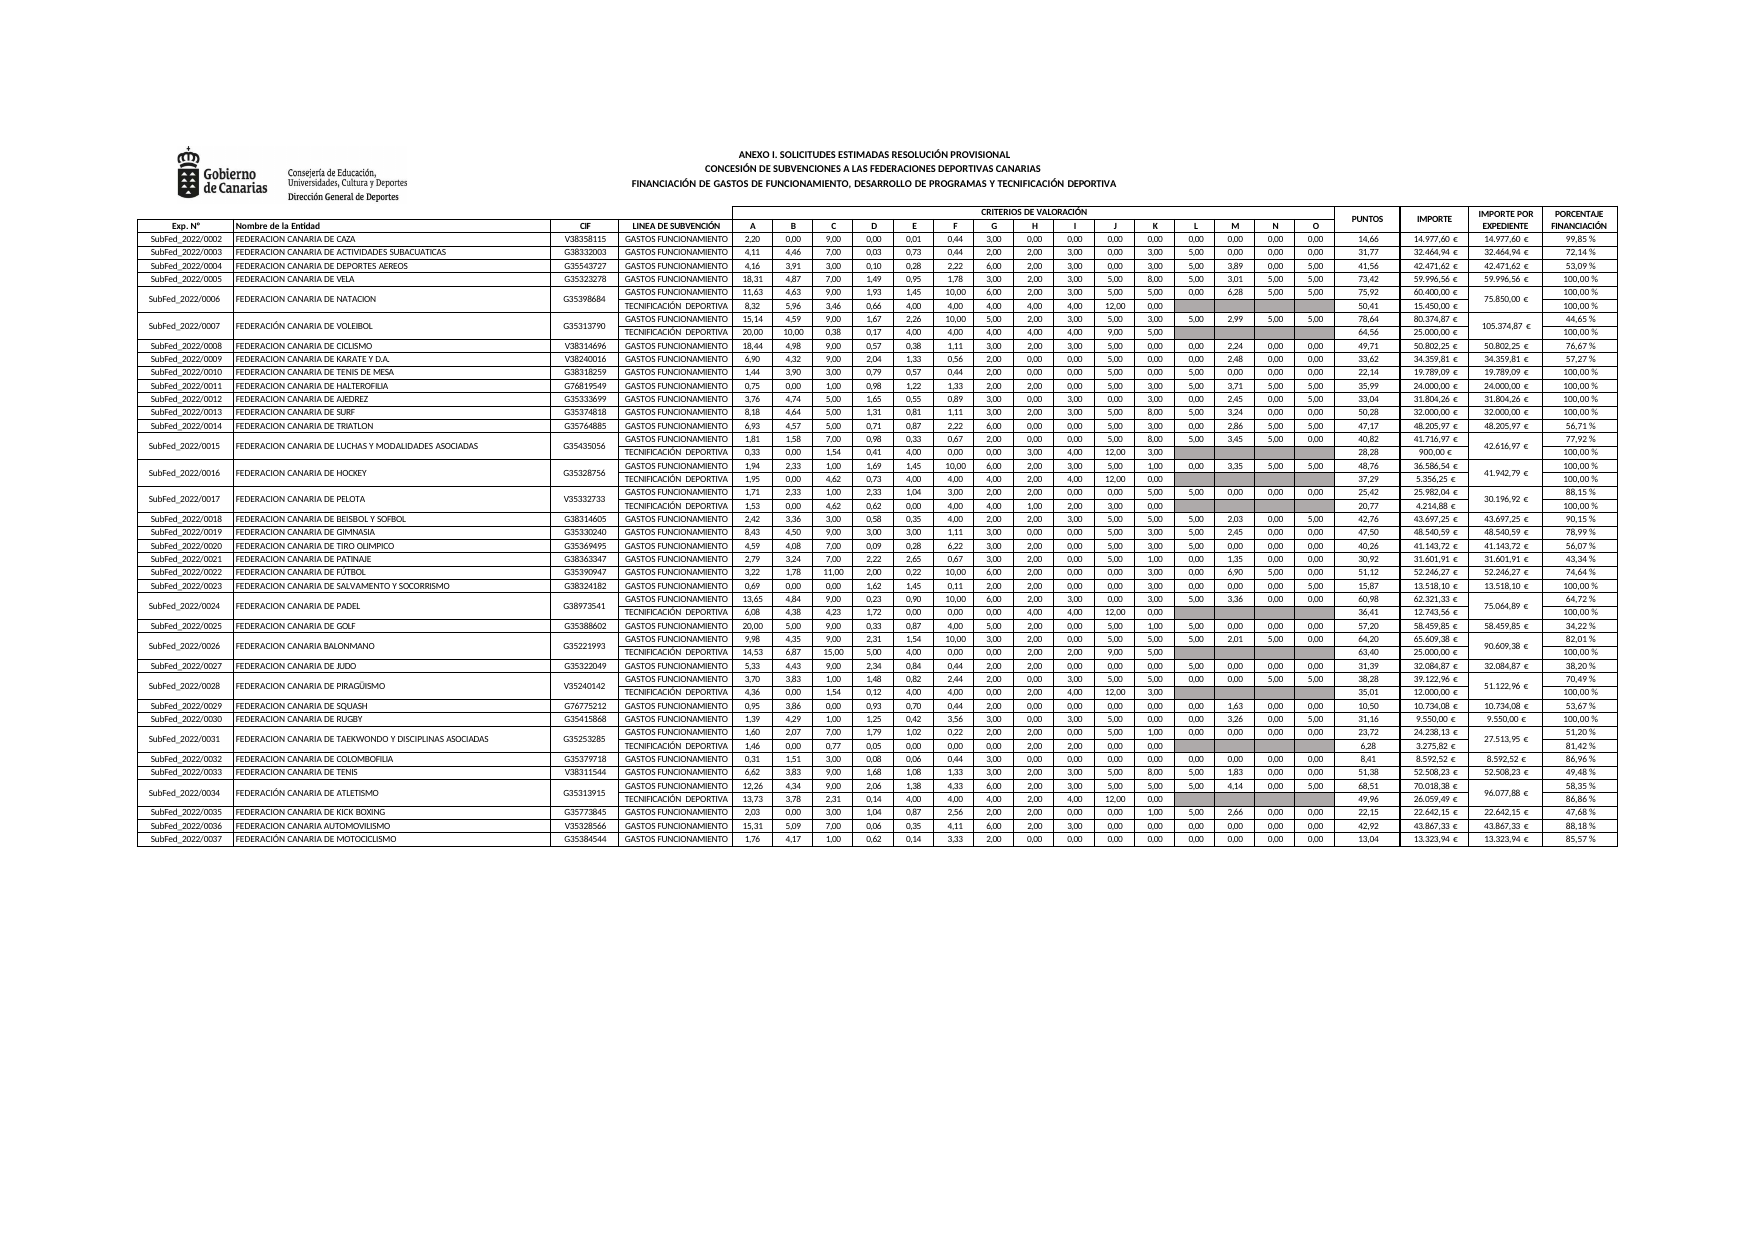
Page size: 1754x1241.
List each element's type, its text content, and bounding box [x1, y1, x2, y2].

table_cell 5,00 [813, 393, 852, 406]
table_cell 0,00 [934, 647, 973, 659]
table_cell 3,00 [1014, 447, 1053, 459]
table_cell 52.246,27 € [1469, 567, 1542, 579]
table_cell SubFed_2022/0024 [138, 593, 233, 619]
table_cell 1,25 [853, 713, 893, 726]
table_cell FEDERACION CANARIA DE RUGBY [234, 713, 550, 726]
table_cell 5,00 [1175, 527, 1214, 539]
table_cell FEDERACION CANARIA DE CICLISMO [234, 340, 550, 352]
table_cell 0,00 [1095, 393, 1134, 406]
table_cell G38363347 [551, 553, 618, 566]
table_cell L [1175, 220, 1214, 232]
table_cell 0,31 [733, 753, 772, 766]
table_cell 3,00 [1054, 713, 1094, 726]
table_cell 9,00 [813, 313, 852, 326]
table_cell 62.321,33 € [1401, 593, 1468, 606]
table_cell 25.000,00 € [1401, 327, 1468, 339]
table_cell 2,00 [1014, 593, 1053, 606]
table_cell 2,22 [853, 553, 893, 566]
table_cell 0,00 [1215, 620, 1254, 632]
table_cell 8,43 [733, 527, 772, 539]
table_cell [1175, 647, 1214, 659]
table_cell 0,28 [894, 260, 933, 272]
table_cell [1215, 687, 1254, 699]
table_cell 3,70 [733, 673, 772, 686]
table_cell 0,23 [853, 593, 893, 606]
table_cell GASTOS FUNCIONAMIENTO [619, 340, 732, 352]
table_cell 0,00 [1054, 833, 1094, 846]
table_cell N [1255, 220, 1294, 232]
table_cell 12,26 [733, 780, 772, 792]
table_cell 13.518,10 € [1401, 580, 1468, 592]
table_cell 4,43 [773, 660, 812, 672]
table_cell 2,00 [1014, 273, 1053, 286]
table_cell 20,00 [733, 620, 772, 632]
table_cell 0,00 [1014, 673, 1053, 686]
table_cell 4,57 [773, 420, 812, 432]
table_cell V38311544 [551, 767, 618, 779]
table_cell 3,00 [1054, 820, 1094, 832]
table_cell SubFed_2022/0027 [138, 660, 233, 672]
table_cell 0,00 [813, 580, 852, 592]
table_cell 0,00 [1054, 433, 1094, 446]
table_cell 0,00 [1014, 753, 1053, 766]
table_cell 0,00 [1054, 753, 1094, 766]
table_cell 3,00 [813, 753, 852, 766]
table_cell 0,95 [733, 700, 772, 712]
table_cell 5,00 [1295, 420, 1334, 432]
table_cell 0,00 [1175, 727, 1214, 739]
table_cell 0,44 [934, 233, 973, 246]
table_cell 3.275,82 € [1401, 740, 1468, 752]
table_cell SubFed_2022/0036 [138, 820, 233, 832]
table_cell 105.374,87 € [1469, 313, 1542, 339]
table_cell [1175, 607, 1214, 619]
table_cell 5,00 [1295, 260, 1334, 272]
table_cell 12.000,00 € [1401, 687, 1468, 699]
table_cell 59.996,56 € [1401, 273, 1468, 286]
table_cell 53,09 % [1543, 260, 1617, 272]
table_cell 0,00 [1215, 580, 1254, 592]
table_cell 2,06 [853, 780, 893, 792]
table_cell 42,92 [1335, 820, 1399, 832]
table_cell 1,45 [894, 287, 933, 299]
table_cell 5,00 [1255, 460, 1294, 472]
table_cell 0,00 [1054, 567, 1094, 579]
table_cell 0,00 [894, 740, 933, 752]
table_cell 5,00 [1095, 553, 1134, 566]
table_cell 2,00 [974, 487, 1013, 499]
table_cell 0,00 [1295, 367, 1334, 379]
table_cell 0,00 [853, 233, 893, 246]
table_cell 4,00 [1014, 327, 1053, 339]
table_cell 2,00 [974, 673, 1013, 686]
table_cell 25,42 [1335, 487, 1399, 499]
table_cell 3,00 [1054, 340, 1094, 352]
table_cell 57,27 % [1543, 353, 1617, 366]
table_cell 2,00 [974, 660, 1013, 672]
table_cell 0,00 [773, 447, 812, 459]
table_cell 7,00 [813, 727, 852, 739]
table_cell M [1215, 220, 1254, 232]
table_cell 31.601,91 € [1469, 553, 1542, 566]
table_cell 3,00 [1054, 673, 1094, 686]
table_cell 5,00 [1295, 460, 1334, 472]
table_cell 15,14 [733, 313, 772, 326]
table_cell 4,11 [733, 247, 772, 259]
table_cell 2,00 [1014, 247, 1053, 259]
table_cell 4,00 [1014, 300, 1053, 312]
table_cell 19.789,09 € [1401, 367, 1468, 379]
table_cell 1,11 [934, 527, 973, 539]
table_cell 3,00 [1135, 313, 1174, 326]
table_cell 0,00 [1175, 567, 1214, 579]
table_cell 0,00 [934, 607, 973, 619]
table_cell 0,55 [894, 393, 933, 406]
table_cell SubFed_2022/0032 [138, 753, 233, 766]
table_cell 1,33 [934, 767, 973, 779]
table_cell 48,76 [1335, 460, 1399, 472]
table_cell 47,50 [1335, 527, 1399, 539]
table_cell 4,87 [773, 273, 812, 286]
table_cell 4,59 [733, 540, 772, 552]
table_cell 4,84 [773, 593, 812, 606]
table_cell 3,00 [974, 540, 1013, 552]
table_cell 3,00 [1135, 380, 1174, 392]
table_cell 4,59 [773, 313, 812, 326]
table_cell 0,00 [1255, 527, 1294, 539]
table_cell 4,00 [894, 473, 933, 486]
table_cell 3,00 [974, 407, 1013, 419]
table_cell [1175, 687, 1214, 699]
table_cell 0,22 [894, 567, 933, 579]
table_cell G35773845 [551, 807, 618, 819]
table_cell 2,00 [1014, 340, 1053, 352]
table_cell 0,00 [1295, 833, 1334, 846]
table_cell 14.977,60 € [1469, 233, 1542, 246]
table_cell 3,00 [853, 527, 893, 539]
table_cell 3,00 [1054, 513, 1094, 526]
table_cell 0,00 [1255, 487, 1294, 499]
table_cell GASTOS FUNCIONAMIENTO [619, 620, 732, 632]
table_cell 0,00 [1054, 233, 1094, 246]
table_cell 5,00 [1175, 367, 1214, 379]
table_cell 18,44 [733, 340, 772, 352]
table_cell 2,03 [733, 807, 772, 819]
table_cell 0,00 [773, 580, 812, 592]
table_cell 1,00 [1135, 460, 1174, 472]
table_cell 0,00 [1135, 753, 1174, 766]
table_cell 4,00 [1054, 793, 1094, 806]
table_cell 5,00 [1175, 313, 1214, 326]
table_cell 5,00 [1175, 780, 1214, 792]
table_cell 1,53 [733, 500, 772, 512]
table_cell 5,00 [1255, 433, 1294, 446]
table_cell 0,00 [1054, 727, 1094, 739]
table_cell 0,00 [1255, 540, 1294, 552]
table_cell 0,00 [1054, 553, 1094, 566]
table_cell 2,00 [974, 247, 1013, 259]
table_cell 0,00 [934, 740, 973, 752]
table_cell 0,00 [1255, 767, 1294, 779]
table_cell 81,42 % [1543, 740, 1617, 752]
table_cell 2,00 [1014, 647, 1053, 659]
table_cell 3,01 [1215, 273, 1254, 286]
table_cell [1175, 793, 1214, 806]
table_cell 4,00 [934, 500, 973, 512]
table_cell 0,73 [894, 247, 933, 259]
table_cell 0,87 [894, 420, 933, 432]
table_cell V38240016 [551, 353, 618, 366]
table_cell 0,00 [773, 807, 812, 819]
table_cell 3,90 [773, 367, 812, 379]
table_cell 0,00 [894, 607, 933, 619]
table_cell 1,00 [1135, 553, 1174, 566]
table_cell 0,69 [733, 580, 772, 592]
table_cell 5,00 [1095, 460, 1134, 472]
table_cell 10,50 [1335, 700, 1399, 712]
table_cell SubFed_2022/0025 [138, 620, 233, 632]
table_cell SubFed_2022/0035 [138, 807, 233, 819]
table_cell 52.508,23 € [1401, 767, 1468, 779]
table_cell 0,00 [1175, 460, 1214, 472]
table_cell 0,00 [1255, 620, 1294, 632]
table_cell TECNIFICACIÓN DEPORTIVA [619, 687, 732, 699]
table_cell [1215, 327, 1254, 339]
table_cell 59.996,56 € [1469, 273, 1542, 286]
table_cell 6,00 [974, 820, 1013, 832]
table_cell GASTOS FUNCIONAMIENTO [619, 673, 732, 686]
table_cell 6,28 [1335, 740, 1399, 752]
table_cell 26.059,49 € [1401, 793, 1468, 806]
table_cell [1255, 687, 1294, 699]
table_cell 73,42 [1335, 273, 1399, 286]
table_cell 2,33 [773, 460, 812, 472]
table_cell 18,31 [733, 273, 772, 286]
table_cell 0,00 [1095, 833, 1134, 846]
table_cell 4,74 [773, 393, 812, 406]
table_cell 0,00 [1135, 340, 1174, 352]
table_cell GASTOS FUNCIONAMIENTO [619, 727, 732, 739]
table_cell 1,11 [934, 340, 973, 352]
table_cell 0,00 [1295, 620, 1334, 632]
table_cell 10,00 [934, 460, 973, 472]
table_cell G38973541 [551, 593, 618, 619]
table_cell 2,26 [894, 313, 933, 326]
table_cell 20,77 [1335, 500, 1399, 512]
table_cell 0,00 [1054, 807, 1094, 819]
table_cell 2,00 [1054, 647, 1094, 659]
table_cell 3,00 [974, 553, 1013, 566]
table_cell 0,38 [813, 327, 852, 339]
table_cell [1295, 740, 1334, 752]
table_cell 1,54 [813, 687, 852, 699]
table_cell 0,00 [974, 687, 1013, 699]
table_cell 0,87 [894, 807, 933, 819]
table_cell 0,00 [1255, 407, 1294, 419]
table_cell 86,96 % [1543, 753, 1617, 766]
table_cell 32.084,87 € [1401, 660, 1468, 672]
table_cell 0,00 [1054, 380, 1094, 392]
table_cell 12,00 [1095, 687, 1134, 699]
table_cell 0,00 [1295, 567, 1334, 579]
table_cell 0,00 [1255, 833, 1294, 846]
table_cell 3,00 [1135, 687, 1174, 699]
table_cell 5,00 [813, 420, 852, 432]
table_cell [1255, 647, 1294, 659]
table_cell 12.743,56 € [1401, 607, 1468, 619]
table_cell 88,15 % [1543, 487, 1617, 499]
table_cell 0,14 [853, 793, 893, 806]
table_cell 0,00 [1215, 660, 1254, 672]
table_cell 2,00 [1014, 633, 1053, 646]
table_cell 48.540,59 € [1469, 527, 1542, 539]
table_cell 4,35 [773, 633, 812, 646]
table_cell 1,11 [934, 407, 973, 419]
table_cell 5,00 [1095, 767, 1134, 779]
table_cell FEDERACION CANARIA DE AJEDREZ [234, 393, 550, 406]
table_cell 0,00 [1175, 833, 1214, 846]
table_cell 2,00 [1014, 407, 1053, 419]
table_cell 3,33 [934, 833, 973, 846]
table_cell FEDERACIÓN CANARIA DE VOLEIBOL [234, 313, 550, 339]
table_cell 12,00 [1095, 447, 1134, 459]
table_cell GASTOS FUNCIONAMIENTO [619, 260, 732, 272]
table_cell 36.586,54 € [1401, 460, 1468, 472]
table_cell [1215, 300, 1254, 312]
table_cell 40,26 [1335, 540, 1399, 552]
table_cell FEDERACION CANARIA DE TENIS DE MESA [234, 367, 550, 379]
table_cell 100,00 % [1543, 380, 1617, 392]
table_cell 5,00 [1095, 780, 1134, 792]
table_cell FEDERACION CANARIA DE HALTEROFILIA [234, 380, 550, 392]
table_cell SubFed_2022/0023 [138, 580, 233, 592]
table_cell 0,03 [853, 247, 893, 259]
table_cell 1,79 [853, 727, 893, 739]
table_cell 0,00 [1054, 633, 1094, 646]
table_cell 41.143,72 € [1469, 540, 1542, 552]
table_cell 3,00 [1054, 313, 1094, 326]
table_cell 38,20 % [1543, 660, 1617, 672]
table_cell 0,28 [894, 540, 933, 552]
table_cell 3,00 [1054, 287, 1094, 299]
table_cell 3,00 [1054, 767, 1094, 779]
table_cell 2,22 [934, 260, 973, 272]
table_cell SubFed_2022/0013 [138, 407, 233, 419]
table_cell 6,00 [974, 780, 1013, 792]
table_cell 0,00 [1295, 527, 1334, 539]
table_cell 40,82 [1335, 433, 1399, 446]
table_cell G [974, 220, 1013, 232]
table_cell 41.942,79 € [1469, 460, 1542, 486]
table_cell 2,00 [974, 833, 1013, 846]
table_cell 0,00 [1054, 353, 1094, 366]
table_cell 5,00 [1255, 380, 1294, 392]
table_cell 0,00 [1175, 820, 1214, 832]
table_cell 0,00 [1095, 233, 1134, 246]
table_cell 38,28 [1335, 673, 1399, 686]
table_cell 6,90 [1215, 567, 1254, 579]
table_cell SubFed_2022/0022 [138, 567, 233, 579]
table_cell GASTOS FUNCIONAMIENTO [619, 273, 732, 286]
table_cell GASTOS FUNCIONAMIENTO [619, 313, 732, 326]
table_cell 2,00 [1014, 793, 1053, 806]
table_cell 32.000,00 € [1401, 407, 1468, 419]
table_cell SubFed_2022/0011 [138, 380, 233, 392]
table_cell 5,00 [1175, 633, 1214, 646]
table_cell 2,00 [974, 353, 1013, 366]
table_cell 2,48 [1215, 353, 1254, 366]
table_cell 4,00 [974, 327, 1013, 339]
table_cell FEDERACION CANARIA DE ACTIVIDADES SUBACUATICAS [234, 247, 550, 259]
table_cell TECNIFICACIÓN DEPORTIVA [619, 647, 732, 659]
table_cell 0,00 [974, 607, 1013, 619]
table_cell 50,28 [1335, 407, 1399, 419]
table_cell 1,54 [813, 447, 852, 459]
table_cell 0,77 [813, 740, 852, 752]
table_cell 6,62 [733, 767, 772, 779]
table_cell 4,00 [974, 300, 1013, 312]
table_cell 5,00 [974, 313, 1013, 326]
table_cell [1295, 447, 1334, 459]
table_cell 3,00 [813, 513, 852, 526]
table_cell 51.122,96 € [1469, 673, 1542, 699]
table_cell 9,00 [813, 620, 852, 632]
table_cell 3,00 [1135, 580, 1174, 592]
table_cell 32.464,94 € [1401, 247, 1468, 259]
table_cell 4,00 [1014, 607, 1053, 619]
table_cell 0,67 [934, 553, 973, 566]
table_cell 12,00 [1095, 607, 1134, 619]
table_cell 0,00 [1135, 353, 1174, 366]
table_cell 1,76 [733, 833, 772, 846]
table_cell 1,22 [894, 380, 933, 392]
table_cell 43.867,33 € [1401, 820, 1468, 832]
table_cell 3,00 [974, 393, 1013, 406]
table_cell [1215, 647, 1254, 659]
table_cell 0,33 [733, 447, 772, 459]
table_cell 0,00 [773, 380, 812, 392]
table_cell GASTOS FUNCIONAMIENTO [619, 633, 732, 646]
table_cell 0,00 [974, 740, 1013, 752]
table_cell 0,81 [894, 407, 933, 419]
table_cell 5,00 [1175, 260, 1214, 272]
table_cell 3,36 [1215, 593, 1254, 606]
table_cell 0,00 [1014, 433, 1053, 446]
table_cell 0,00 [1215, 487, 1254, 499]
table_cell 0,00 [1295, 353, 1334, 366]
table_cell 23,72 [1335, 727, 1399, 739]
table_cell 9,00 [813, 767, 852, 779]
table_cell 0,00 [1215, 753, 1254, 766]
table_cell 1,78 [773, 567, 812, 579]
table_cell 2,65 [894, 553, 933, 566]
table_cell 0,00 [1255, 247, 1294, 259]
table_cell 4,98 [773, 340, 812, 352]
table_cell 15.450,00 € [1401, 300, 1468, 312]
table_cell [1175, 447, 1214, 459]
table_cell [1215, 740, 1254, 752]
table_cell 5,00 [1175, 487, 1214, 499]
table_cell 20,00 [733, 327, 772, 339]
table_cell 0,00 [1175, 713, 1214, 726]
table_cell 4,33 [934, 780, 973, 792]
table_cell 13,73 [733, 793, 772, 806]
table_cell 15,87 [1335, 580, 1399, 592]
table_cell 0,62 [853, 500, 893, 512]
table_cell 5,00 [1295, 713, 1334, 726]
table_cell GASTOS FUNCIONAMIENTO [619, 460, 732, 472]
table_cell 6,00 [974, 287, 1013, 299]
table_cell SubFed_2022/0029 [138, 700, 233, 712]
table_cell 8,32 [733, 300, 772, 312]
table_cell 0,41 [853, 447, 893, 459]
table_cell 0,84 [894, 660, 933, 672]
table_cell 0,57 [853, 340, 893, 352]
table_cell 28,28 [1335, 447, 1399, 459]
table_cell 36,41 [1335, 607, 1399, 619]
table_cell 100,00 % [1543, 713, 1617, 726]
table_cell 0,00 [1095, 740, 1134, 752]
table_cell GASTOS FUNCIONAMIENTO [619, 233, 732, 246]
table_cell 100,00 % [1543, 473, 1617, 486]
table_cell F [934, 220, 973, 232]
table_cell 35,01 [1335, 687, 1399, 699]
table_cell GASTOS FUNCIONAMIENTO [619, 713, 732, 726]
table_cell GASTOS FUNCIONAMIENTO [619, 567, 732, 579]
table_cell 65.609,38 € [1401, 633, 1468, 646]
table_cell 64,20 [1335, 633, 1399, 646]
table_cell 0,42 [894, 713, 933, 726]
table_cell 100,00 % [1543, 647, 1617, 659]
table_cell 3,00 [974, 767, 1013, 779]
table_cell FEDERACION CANARIA DE SALVAMENTO Y SOCORRISMO [234, 580, 550, 592]
table_cell 0,00 [1295, 727, 1334, 739]
table_cell 5,00 [1255, 420, 1294, 432]
table_cell 9.550,00 € [1401, 713, 1468, 726]
table_cell 4,36 [733, 687, 772, 699]
table_cell 1,00 [813, 713, 852, 726]
table_cell 0,00 [1295, 487, 1334, 499]
table_cell TECNIFICACIÓN DEPORTIVA [619, 793, 732, 806]
table_cell 34,22 % [1543, 620, 1617, 632]
table_cell 3,00 [974, 233, 1013, 246]
table_cell 3,00 [1054, 407, 1094, 419]
table_cell 7,00 [813, 540, 852, 552]
table_cell 7,00 [813, 433, 852, 446]
table_cell 0,00 [1255, 580, 1294, 592]
table_cell 0,00 [1014, 420, 1053, 432]
table_cell 32.000,00 € [1469, 407, 1542, 419]
table_cell 0,98 [853, 433, 893, 446]
table_cell 7,00 [813, 820, 852, 832]
table_cell 1,65 [853, 393, 893, 406]
table_cell 4,00 [934, 793, 973, 806]
table_cell 0,09 [853, 540, 893, 552]
table_cell 5,00 [1175, 767, 1214, 779]
table_cell 3,83 [773, 673, 812, 686]
table_cell 9,00 [1095, 327, 1134, 339]
table_cell 0,00 [1014, 700, 1053, 712]
table_cell 1,02 [894, 727, 933, 739]
table_cell 4,00 [894, 300, 933, 312]
table_cell 2,00 [1014, 740, 1053, 752]
table_cell GASTOS FUNCIONAMIENTO [619, 380, 732, 392]
table_cell K [1135, 220, 1174, 232]
table_cell 60,98 [1335, 593, 1399, 606]
table_cell SubFed_2022/0015 [138, 433, 233, 459]
table_cell 0,73 [853, 473, 893, 486]
table_cell 14,53 [733, 647, 772, 659]
table_cell 100,00 % [1543, 580, 1617, 592]
table_cell 0,00 [1095, 593, 1134, 606]
table_cell 13,04 [1335, 833, 1399, 846]
table_cell 0,00 [1135, 793, 1174, 806]
table_cell 0,00 [1095, 660, 1134, 672]
table_cell 15,00 [813, 647, 852, 659]
table_cell 0,00 [1135, 660, 1174, 672]
table_cell 0,00 [1135, 367, 1174, 379]
table_cell 2,00 [1014, 540, 1053, 552]
table_cell GASTOS FUNCIONAMIENTO [619, 753, 732, 766]
table_cell FEDERACION CANARIA DE PADEL [234, 593, 550, 619]
table_cell FEDERACION CANARIA DE HOCKEY [234, 460, 550, 486]
table_cell 4,00 [974, 793, 1013, 806]
table_cell 9,00 [813, 593, 852, 606]
table_cell 5,00 [1095, 673, 1134, 686]
table_cell G35330240 [551, 527, 618, 539]
table_cell 0,00 [1095, 753, 1134, 766]
table_cell 1,71 [733, 487, 772, 499]
table_cell FEDERACION CANARIA DE GIMNASIA [234, 527, 550, 539]
table_cell 4,00 [894, 687, 933, 699]
table_cell 5,00 [1255, 287, 1294, 299]
table_cell 10,00 [934, 633, 973, 646]
table_cell 32.084,87 € [1469, 660, 1542, 672]
table_cell FEDERACION CANARIA DE SURF [234, 407, 550, 419]
table_cell 53,67 % [1543, 700, 1617, 712]
table_cell 9,00 [813, 353, 852, 366]
table_cell 1,38 [894, 780, 933, 792]
table_cell 0,00 [1014, 353, 1053, 366]
table_cell SubFed_2022/0037 [138, 833, 233, 846]
table_cell 1,72 [853, 607, 893, 619]
table_cell [1295, 607, 1334, 619]
table_cell GASTOS FUNCIONAMIENTO [619, 367, 732, 379]
table_cell 3,45 [1215, 433, 1254, 446]
table_cell SubFed_2022/0018 [138, 513, 233, 526]
table_cell 6,08 [733, 607, 772, 619]
table_cell GASTOS FUNCIONAMIENTO [619, 833, 732, 846]
table_cell 0,00 [1295, 540, 1334, 552]
table_cell [1295, 300, 1334, 312]
table_cell 1,49 [853, 273, 893, 286]
table_cell 5,00 [1135, 287, 1174, 299]
table_cell 30,92 [1335, 553, 1399, 566]
table_cell 3,00 [974, 753, 1013, 766]
table_cell 19.789,09 € [1469, 367, 1542, 379]
table_cell 39.122,96 € [1401, 673, 1468, 686]
table_cell 0,05 [853, 740, 893, 752]
table_cell 0,00 [1135, 607, 1174, 619]
table_cell 52.508,23 € [1469, 767, 1542, 779]
table_cell 2,24 [1215, 340, 1254, 352]
table_cell FEDERACION CANARIA DE GOLF [234, 620, 550, 632]
table_cell G35313915 [551, 780, 618, 806]
table_cell 5,00 [813, 407, 852, 419]
table_cell 4,00 [934, 620, 973, 632]
table_cell 0,00 [1095, 487, 1134, 499]
table_cell 9,00 [813, 233, 852, 246]
table_cell [1215, 607, 1254, 619]
table_cell 5,00 [1095, 287, 1134, 299]
table_cell 0,00 [1175, 553, 1214, 566]
table_cell 2,00 [1014, 580, 1053, 592]
table_cell V35332733 [551, 487, 618, 512]
table_cell 2,00 [974, 727, 1013, 739]
table_cell 2,44 [934, 673, 973, 686]
table_cell 0,00 [1135, 233, 1174, 246]
table_cell 0,70 [894, 700, 933, 712]
table_cell 0,00 [1295, 247, 1334, 259]
table_cell 10.734,08 € [1401, 700, 1468, 712]
table_cell 0,00 [1175, 580, 1214, 592]
table_cell SubFed_2022/0019 [138, 527, 233, 539]
table_cell 0,00 [1295, 433, 1334, 446]
table_cell FEDERACION CANARIA DE COLOMBOFILIA [234, 753, 550, 766]
table_cell 6,90 [733, 353, 772, 366]
table_cell 41,56 [1335, 260, 1399, 272]
table_cell 0,00 [1255, 553, 1294, 566]
table_cell 31,77 [1335, 247, 1399, 259]
table_cell 0,06 [853, 820, 893, 832]
table_cell 100,00 % [1543, 447, 1617, 459]
table_cell 75.064,89 € [1469, 593, 1542, 619]
table_cell 0,33 [853, 620, 893, 632]
table_cell 100,00 % [1543, 500, 1617, 512]
table_cell 1,94 [733, 460, 772, 472]
table_cell GASTOS FUNCIONAMIENTO [619, 393, 732, 406]
table_cell 0,00 [1095, 700, 1134, 712]
table_cell 3,71 [1215, 380, 1254, 392]
table_cell 27.513,95 € [1469, 727, 1542, 752]
table_cell 0,00 [1255, 727, 1294, 739]
table_cell [1295, 647, 1334, 659]
table_cell GASTOS FUNCIONAMIENTO [619, 287, 732, 299]
table_cell 5,00 [1095, 527, 1134, 539]
table_cell FEDERACION CANARIA DE CAZA [234, 233, 550, 246]
table_cell 42.471,62 € [1469, 260, 1542, 272]
table_cell 0,00 [1255, 393, 1294, 406]
table_cell 0,00 [1295, 553, 1334, 566]
table_cell 1,04 [853, 807, 893, 819]
table_cell 0,00 [1175, 233, 1214, 246]
table_cell 5,00 [1135, 633, 1174, 646]
table_cell SubFed_2022/0006 [138, 287, 233, 312]
table_cell [1215, 473, 1254, 486]
table_cell 3,00 [1054, 393, 1094, 406]
table_cell 3,22 [733, 567, 772, 579]
table_cell SubFed_2022/0026 [138, 633, 233, 659]
table_cell 4,08 [773, 540, 812, 552]
table_cell 2,00 [1014, 767, 1053, 779]
table_cell 4,00 [974, 473, 1013, 486]
table_cell H [1014, 220, 1053, 232]
table_cell 44,65 % [1543, 313, 1617, 326]
table_cell SubFed_2022/0016 [138, 460, 233, 486]
table_cell 56,71 % [1543, 420, 1617, 432]
table_cell 82,01 % [1543, 633, 1617, 646]
table_cell [1175, 500, 1214, 512]
table_cell G35374818 [551, 407, 618, 419]
table_cell 5,00 [1095, 353, 1134, 366]
table_cell 50.802,25 € [1469, 340, 1542, 352]
table_cell 4,64 [773, 407, 812, 419]
table_cell [1255, 500, 1294, 512]
table_cell 1,00 [1135, 620, 1174, 632]
table_cell 0,00 [1054, 540, 1094, 552]
table_cell V38314696 [551, 340, 618, 352]
table_cell SubFed_2022/0020 [138, 540, 233, 552]
table_cell 8.592,52 € [1401, 753, 1468, 766]
table_cell FEDERACION CANARIA DE BEISBOL Y SOFBOL [234, 513, 550, 526]
text ANEXO I. SOLICITUDES ESTIMADAS RESOLUCIÓN PROVISIONAL CONCESIÓN DE SUBVENCIONES A LAS FEDERACIONES DEPORTIVAS CANARIAS [705, 148, 1059, 175]
table_cell D [853, 220, 893, 232]
table_cell 7,00 [813, 247, 852, 259]
table_cell 1,48 [853, 673, 893, 686]
table_cell 3,00 [974, 273, 1013, 286]
table_cell [1255, 473, 1294, 486]
table_cell 43.697,25 € [1401, 513, 1468, 526]
table_cell 5,00 [1175, 807, 1214, 819]
table_cell 3,00 [1135, 447, 1174, 459]
table_cell 8,18 [733, 407, 772, 419]
table_cell GASTOS FUNCIONAMIENTO [619, 807, 732, 819]
table_cell B [773, 220, 812, 232]
table_cell 5,00 [1095, 433, 1134, 446]
table_cell 5,00 [1135, 780, 1174, 792]
table_cell SubFed_2022/0017 [138, 487, 233, 512]
table_cell 0,75 [733, 380, 772, 392]
table_cell Nombre de la Entidad [234, 220, 550, 232]
table_cell 14.977,60 € [1401, 233, 1468, 246]
table_cell 5,00 [1175, 380, 1214, 392]
table_cell 9,00 [813, 633, 852, 646]
table_header PUNTOS [1335, 207, 1399, 232]
table_cell 47,68 % [1543, 807, 1617, 819]
table_cell 0,35 [894, 513, 933, 526]
table_cell GASTOS FUNCIONAMIENTO [619, 767, 732, 779]
table_cell FEDERACION CANARIA DE DEPORTES AEREOS [234, 260, 550, 272]
table_cell 1,31 [853, 407, 893, 419]
table_cell C [813, 220, 852, 232]
table_cell 3,00 [934, 487, 973, 499]
table_cell 0,00 [1295, 767, 1334, 779]
table_cell G35390947 [551, 567, 618, 579]
table_cell 3,46 [813, 300, 852, 312]
table_cell 0,00 [1014, 393, 1053, 406]
table_cell 2,56 [934, 807, 973, 819]
table_cell 5,00 [1255, 567, 1294, 579]
table_cell 5,00 [1095, 620, 1134, 632]
table_cell FEDERACION CANARIA DE SQUASH [234, 700, 550, 712]
table_cell V35240142 [551, 673, 618, 699]
table_cell 4,00 [1054, 447, 1094, 459]
table_cell 3,00 [1135, 540, 1174, 552]
table_cell 1,44 [733, 367, 772, 379]
table_cell 4,00 [894, 793, 933, 806]
table_cell 47,17 [1335, 420, 1399, 432]
table_cell 2,00 [974, 433, 1013, 446]
table_cell 35,99 [1335, 380, 1399, 392]
table_cell 0,79 [853, 367, 893, 379]
table_cell 3,36 [773, 513, 812, 526]
table_cell [1255, 740, 1294, 752]
table_cell FEDERACION CANARIA DE TRIATLON [234, 420, 550, 432]
table_cell 3,00 [813, 367, 852, 379]
table_cell 0,00 [1255, 820, 1294, 832]
table_cell 100,00 % [1543, 287, 1617, 299]
table_cell 100,00 % [1543, 367, 1617, 379]
table_header IMPORTE [1401, 207, 1468, 232]
table_cell 2,00 [1014, 660, 1053, 672]
table_cell 5,00 [1095, 340, 1134, 352]
table_cell 0,44 [934, 753, 973, 766]
table_cell 0,00 [1014, 527, 1053, 539]
table_cell 2,00 [974, 580, 1013, 592]
table_cell 2,00 [1014, 620, 1053, 632]
table_cell FEDERACION CANARIA BALONMANO [234, 633, 550, 659]
table_cell [1215, 500, 1254, 512]
table_cell 3,00 [894, 527, 933, 539]
table_cell 1,00 [813, 487, 852, 499]
table_cell 9,98 [733, 633, 772, 646]
table_cell 33,62 [1335, 353, 1399, 366]
table_cell SubFed_2022/0010 [138, 367, 233, 379]
table_cell 88,18 % [1543, 820, 1617, 832]
table_cell 0,00 [1295, 633, 1334, 646]
table_cell 5,00 [1255, 673, 1294, 686]
table_cell 0,14 [894, 833, 933, 846]
table_cell 5,00 [1295, 287, 1334, 299]
table_cell 3,56 [934, 713, 973, 726]
table_cell 58.459,85 € [1469, 620, 1542, 632]
table_cell 2,03 [1215, 513, 1254, 526]
table_cell 52.246,27 € [1401, 567, 1468, 579]
table_cell 0,00 [1255, 753, 1294, 766]
table_cell 0,00 [1135, 833, 1174, 846]
table_cell 4,00 [894, 447, 933, 459]
table_cell 2,00 [974, 700, 1013, 712]
table_cell 90.609,38 € [1469, 633, 1542, 659]
table_cell 10.734,08 € [1469, 700, 1542, 712]
table_cell 34.359,81 € [1469, 353, 1542, 366]
table_cell [1295, 500, 1334, 512]
table_cell 4,00 [1054, 473, 1094, 486]
table_header CRITERIOS DE VALORACIÓN [733, 207, 1334, 219]
table_cell 2,00 [1014, 567, 1053, 579]
table_cell 86,86 % [1543, 793, 1617, 806]
table_cell 4,00 [934, 473, 973, 486]
table_cell 6,93 [733, 420, 772, 432]
table_cell [1255, 327, 1294, 339]
table_cell GASTOS FUNCIONAMIENTO [619, 540, 732, 552]
table_cell 72,14 % [1543, 247, 1617, 259]
table_cell 1,83 [1215, 767, 1254, 779]
table_cell 0,90 [894, 593, 933, 606]
table_cell 1,54 [894, 633, 933, 646]
table_cell GASTOS FUNCIONAMIENTO [619, 527, 732, 539]
table_cell 1,60 [733, 727, 772, 739]
table_cell 10,00 [773, 327, 812, 339]
table_cell 0,11 [934, 580, 973, 592]
table_cell 0,58 [853, 513, 893, 526]
table_cell 0,00 [1054, 580, 1094, 592]
table_cell G35221993 [551, 633, 618, 659]
table_cell 100,00 % [1543, 300, 1617, 312]
table_cell 3,35 [1215, 460, 1254, 472]
table_cell 10,00 [934, 567, 973, 579]
table_cell 68,51 [1335, 780, 1399, 792]
table_cell 0,00 [1255, 513, 1294, 526]
table_cell 0,87 [894, 620, 933, 632]
table_cell 8,00 [1135, 407, 1174, 419]
table_cell 5,00 [1295, 273, 1334, 286]
table_cell 4,00 [934, 327, 973, 339]
table_cell 0,00 [1215, 367, 1254, 379]
table_cell 2,00 [1014, 553, 1053, 566]
table_cell 3,86 [773, 700, 812, 712]
table_cell A [733, 220, 772, 232]
table_cell 2,00 [1014, 287, 1053, 299]
table_cell 3,00 [1135, 247, 1174, 259]
table_cell G35435056 [551, 433, 618, 459]
table_cell 0,00 [1095, 580, 1134, 592]
table_cell 0,93 [853, 700, 893, 712]
table_cell 5,00 [1175, 247, 1214, 259]
table_cell 78,64 [1335, 313, 1399, 326]
table_cell 9,00 [813, 780, 852, 792]
table_cell 5,00 [1095, 273, 1134, 286]
table_cell SubFed_2022/0028 [138, 673, 233, 699]
table_cell 30.196,92 € [1469, 487, 1542, 512]
table_cell SubFed_2022/0012 [138, 393, 233, 406]
table_cell G35388602 [551, 620, 618, 632]
table_cell 4,62 [813, 500, 852, 512]
table_cell 3,91 [773, 260, 812, 272]
table_cell LINEA DE SUBVENCIÓN [619, 220, 732, 232]
table_cell 0,00 [1175, 340, 1214, 352]
table_cell SubFed_2022/0033 [138, 767, 233, 779]
table_cell 2,04 [853, 353, 893, 366]
table_cell I [1054, 220, 1094, 232]
table_cell 5,00 [1175, 540, 1214, 552]
table_cell 70,49 % [1543, 673, 1617, 686]
table_cell 3,24 [1215, 407, 1254, 419]
table_cell 64,72 % [1543, 593, 1617, 606]
table_cell 6,00 [974, 567, 1013, 579]
table_cell G38314605 [551, 513, 618, 526]
table_cell 5,00 [1295, 513, 1334, 526]
table_cell 5,33 [733, 660, 772, 672]
table_cell 5,00 [1095, 713, 1134, 726]
table_cell FEDERACION CANARIA DE PATINAJE [234, 553, 550, 566]
table_cell 0,00 [773, 687, 812, 699]
table_cell GASTOS FUNCIONAMIENTO [619, 700, 732, 712]
table_cell G35333699 [551, 393, 618, 406]
table_cell 48.205,97 € [1469, 420, 1542, 432]
table_cell 48.205,97 € [1401, 420, 1468, 432]
table_cell 5,96 [773, 300, 812, 312]
table_header [137, 206, 732, 219]
table_cell 6,28 [1215, 287, 1254, 299]
table_cell 25.982,04 € [1401, 487, 1468, 499]
table_cell 0,00 [1054, 527, 1094, 539]
table_cell 0,00 [1054, 420, 1094, 432]
table_cell 4,62 [813, 473, 852, 486]
table_cell 4,00 [1054, 687, 1094, 699]
table_cell 0,00 [1175, 353, 1214, 366]
table_cell G35379718 [551, 753, 618, 766]
table_cell 100,00 % [1543, 393, 1617, 406]
table_cell G76819549 [551, 380, 618, 392]
table_cell [1175, 327, 1214, 339]
table_cell G35543727 [551, 260, 618, 272]
table_cell 34.359,81 € [1401, 353, 1468, 366]
table_cell 0,00 [1054, 700, 1094, 712]
table_cell 3,24 [773, 553, 812, 566]
table_cell 0,08 [853, 753, 893, 766]
table_cell 13.323,94 € [1401, 833, 1468, 846]
table_cell [1215, 447, 1254, 459]
table_cell 0,89 [934, 393, 973, 406]
table_cell 2,07 [773, 727, 812, 739]
table_cell 1,81 [733, 433, 772, 446]
table_cell FEDERACION CANARIA DE TIRO OLIMPICO [234, 540, 550, 552]
table_cell G35384544 [551, 833, 618, 846]
table_cell 56,07 % [1543, 540, 1617, 552]
table_cell 0,00 [1135, 700, 1174, 712]
table_cell 5,00 [1175, 593, 1214, 606]
table_cell SubFed_2022/0008 [138, 340, 233, 352]
table_cell G38318259 [551, 367, 618, 379]
table_cell 0,00 [1095, 820, 1134, 832]
table_cell SubFed_2022/0009 [138, 353, 233, 366]
table_cell GASTOS FUNCIONAMIENTO [619, 247, 732, 259]
table_cell 4,11 [934, 820, 973, 832]
table_cell 1,67 [853, 313, 893, 326]
table_cell 77,92 % [1543, 433, 1617, 446]
table_cell 3,26 [1215, 713, 1254, 726]
table_cell 0,00 [1175, 287, 1214, 299]
table_cell 49,96 [1335, 793, 1399, 806]
table_cell 31,39 [1335, 660, 1399, 672]
table_cell 4,00 [934, 687, 973, 699]
table_cell 4,00 [1054, 607, 1094, 619]
table_cell 5,00 [1255, 633, 1294, 646]
table_cell 22,14 [1335, 367, 1399, 379]
table_cell FEDERACION CANARIA AUTOMOVILISMO [234, 820, 550, 832]
table_cell 2,00 [974, 367, 1013, 379]
table_cell 5,00 [1255, 313, 1294, 326]
table_cell [1215, 793, 1254, 806]
table_cell 5,00 [1175, 273, 1214, 286]
table_cell V35328566 [551, 820, 618, 832]
table_cell 3,00 [1054, 273, 1094, 286]
table_cell 0,44 [934, 700, 973, 712]
table_cell 1,00 [813, 833, 852, 846]
table_cell 1,00 [813, 460, 852, 472]
table_cell 0,00 [1255, 353, 1294, 366]
table_cell SubFed_2022/0031 [138, 727, 233, 752]
table_cell 51,38 [1335, 767, 1399, 779]
table_cell 2,20 [733, 233, 772, 246]
table_cell 1,45 [894, 580, 933, 592]
table_cell 0,00 [1054, 660, 1094, 672]
table_cell 0,00 [1175, 753, 1214, 766]
table_cell G35313790 [551, 313, 618, 339]
table_cell 0,00 [1135, 740, 1174, 752]
table_cell 900,00 € [1401, 447, 1468, 459]
table_cell 6,22 [934, 540, 973, 552]
table_cell 1,45 [894, 460, 933, 472]
table_cell 3,00 [1135, 420, 1174, 432]
table_cell 85,57 % [1543, 833, 1617, 846]
table_cell 80.374,87 € [1401, 313, 1468, 326]
table_cell GASTOS FUNCIONAMIENTO [619, 820, 732, 832]
table_cell GASTOS FUNCIONAMIENTO [619, 593, 732, 606]
table_cell GASTOS FUNCIONAMIENTO [619, 407, 732, 419]
table_cell 3,00 [1054, 260, 1094, 272]
table_cell G35398684 [551, 287, 618, 312]
table_cell 0,00 [1095, 567, 1134, 579]
table_cell 0,44 [934, 247, 973, 259]
table_cell 99,85 % [1543, 233, 1617, 246]
table_cell SubFed_2022/0007 [138, 313, 233, 339]
table_cell 0,00 [1095, 807, 1134, 819]
table_cell 5,00 [1295, 313, 1334, 326]
table_cell TECNIFICACIÓN DEPORTIVA [619, 300, 732, 312]
table_cell 0,00 [1295, 807, 1334, 819]
table_cell 4,00 [1054, 300, 1094, 312]
table_cell 3,00 [1054, 780, 1094, 792]
table_cell 1,04 [894, 487, 933, 499]
table_cell 0,00 [1255, 367, 1294, 379]
table_cell [1295, 687, 1334, 699]
table_cell 8,00 [1135, 433, 1174, 446]
table_cell Exp. Nº [138, 220, 233, 232]
table_cell 11,00 [813, 567, 852, 579]
table_cell 57,20 [1335, 620, 1399, 632]
table_cell 0,00 [1095, 260, 1134, 272]
table_cell 0,00 [1135, 500, 1174, 512]
table_cell 0,35 [894, 820, 933, 832]
table_cell 0,00 [1054, 487, 1094, 499]
table_cell 74,64 % [1543, 567, 1617, 579]
table_cell 0,00 [1135, 300, 1174, 312]
table_cell G38332003 [551, 247, 618, 259]
table_cell 0,00 [1054, 367, 1094, 379]
table_cell 0,00 [974, 447, 1013, 459]
table_cell 4,00 [894, 327, 933, 339]
table_cell 4,23 [813, 607, 852, 619]
table_cell 0,00 [1295, 340, 1334, 352]
table_cell 0,00 [1215, 727, 1254, 739]
table_cell 0,71 [853, 420, 893, 432]
table_cell 2,00 [1014, 780, 1053, 792]
table_cell 0,44 [934, 367, 973, 379]
table_cell 0,00 [1255, 660, 1294, 672]
table_cell GASTOS FUNCIONAMIENTO [619, 487, 732, 499]
table_cell 51,20 % [1543, 727, 1617, 739]
table_cell FEDERACIÓN CANARIA DE ATLETISMO [234, 780, 550, 806]
table_cell 2,86 [1215, 420, 1254, 432]
table_cell 2,00 [1014, 380, 1053, 392]
table_cell 12,00 [1095, 793, 1134, 806]
table_cell 0,00 [1255, 713, 1294, 726]
table_cell 1,39 [733, 713, 772, 726]
table_cell 42.616,97 € [1469, 433, 1542, 459]
table_cell 0,44 [934, 660, 973, 672]
table_cell 2,00 [1014, 473, 1053, 486]
table_cell 24.000,00 € [1401, 380, 1468, 392]
table_cell 2,99 [1215, 313, 1254, 326]
table_cell 2,00 [974, 807, 1013, 819]
table_cell [1175, 473, 1214, 486]
table_cell 0,38 [894, 340, 933, 352]
table_cell 0,00 [894, 500, 933, 512]
table_cell 4,17 [773, 833, 812, 846]
table_cell 0,82 [894, 673, 933, 686]
table_cell G35328756 [551, 460, 618, 486]
table_cell 22,15 [1335, 807, 1399, 819]
table_cell 1,58 [773, 433, 812, 446]
table_cell 1,00 [1135, 807, 1174, 819]
table_cell FEDERACION CANARIA DE KARATE Y D.A. [234, 353, 550, 366]
table_cell 3,00 [1135, 593, 1174, 606]
table_cell 0,17 [853, 327, 893, 339]
table_cell 4.214,88 € [1401, 500, 1468, 512]
table_cell 1,33 [934, 380, 973, 392]
table_cell 96.077,88 € [1469, 780, 1542, 806]
table_cell 0,00 [1255, 260, 1294, 272]
table_cell 6,00 [974, 593, 1013, 606]
table_cell 0,00 [1135, 820, 1174, 832]
table_cell 41.143,72 € [1401, 540, 1468, 552]
table_cell GASTOS FUNCIONAMIENTO [619, 553, 732, 566]
table_cell 4,00 [934, 513, 973, 526]
table_cell 0,00 [1295, 407, 1334, 419]
table_cell 5,00 [1175, 513, 1214, 526]
table_cell 41.716,97 € [1401, 433, 1468, 446]
text FINANCIACIÓN DE GASTOS DE FUNCIONAMIENTO, DESARROLLO DE PROGRAMAS Y TECNIFICACIÓN DEPORTIVA [632, 177, 1629, 190]
table_cell 1,68 [853, 767, 893, 779]
table_cell 0,00 [1014, 713, 1053, 726]
table_cell G35323278 [551, 273, 618, 286]
table_cell 0,00 [773, 740, 812, 752]
table_cell 2,00 [853, 567, 893, 579]
table_cell G35415868 [551, 713, 618, 726]
table_cell 0,00 [974, 647, 1013, 659]
table_cell 43.697,25 € [1469, 513, 1542, 526]
table_cell 1,95 [733, 473, 772, 486]
table_cell 5,00 [1095, 380, 1134, 392]
table_cell 3,00 [1135, 567, 1174, 579]
table_cell 0,00 [1215, 833, 1254, 846]
table_cell 0,57 [894, 367, 933, 379]
table_cell 31,16 [1335, 713, 1399, 726]
table_cell 3,78 [773, 793, 812, 806]
table_cell 2,00 [1014, 313, 1053, 326]
table_cell 0,00 [1175, 673, 1214, 686]
table_cell SubFed_2022/0004 [138, 260, 233, 272]
table_cell 0,00 [1014, 233, 1053, 246]
table_cell 3,00 [1135, 393, 1174, 406]
table_cell 0,00 [1175, 420, 1214, 432]
table_cell TECNIFICACIÓN DEPORTIVA [619, 607, 732, 619]
table_cell 0,95 [894, 273, 933, 286]
table_cell 9,00 [813, 527, 852, 539]
table_cell 5,00 [1295, 673, 1334, 686]
table_cell 5,00 [773, 620, 812, 632]
table_cell 5,09 [773, 820, 812, 832]
table_cell 58,35 % [1543, 780, 1617, 792]
table_cell 1,78 [934, 273, 973, 286]
table_cell 0,00 [773, 500, 812, 512]
table_cell 8,00 [1135, 767, 1174, 779]
table_cell 2,31 [813, 793, 852, 806]
table_cell 5,00 [1095, 407, 1134, 419]
table_cell 5,00 [974, 620, 1013, 632]
table_cell 10,00 [934, 287, 973, 299]
table_cell FEDERACION CANARIA DE LUCHAS Y MODALIDADES ASOCIADAS [234, 433, 550, 459]
table_cell 1,00 [813, 673, 852, 686]
table_cell 4,46 [773, 247, 812, 259]
table_cell 3,00 [1054, 247, 1094, 259]
table_cell [1295, 327, 1334, 339]
table_cell GASTOS FUNCIONAMIENTO [619, 580, 732, 592]
table_cell G35369495 [551, 540, 618, 552]
table_cell 33,04 [1335, 393, 1399, 406]
table_cell 3,76 [733, 393, 772, 406]
table_cell 0,00 [1255, 593, 1294, 606]
table_cell 4,00 [934, 300, 973, 312]
table_cell 5,00 [1295, 380, 1334, 392]
table_cell 49,48 % [1543, 767, 1617, 779]
table_cell 31.601,91 € [1401, 553, 1468, 566]
table_cell 2,66 [1215, 807, 1254, 819]
table_cell 50,41 [1335, 300, 1399, 312]
table_cell 32.464,94 € [1469, 247, 1542, 259]
table_cell 0,00 [1175, 700, 1214, 712]
table_cell 1,08 [894, 767, 933, 779]
table_cell 2,22 [934, 420, 973, 432]
table_cell 42,76 [1335, 513, 1399, 526]
table_cell 0,56 [934, 353, 973, 366]
table_cell [1175, 740, 1214, 752]
table_cell 6,00 [974, 460, 1013, 472]
table_header IMPORTE POR EXPEDIENTE [1469, 207, 1542, 232]
table_cell 6,87 [773, 647, 812, 659]
table_cell SubFed_2022/0003 [138, 247, 233, 259]
table_cell 0,00 [1255, 340, 1294, 352]
table_cell TECNIFICACIÓN DEPORTIVA [619, 500, 732, 512]
table_cell FEDERACION CANARIA DE NATACION [234, 287, 550, 312]
table_cell 24.000,00 € [1469, 380, 1542, 392]
table_cell 5,00 [1295, 780, 1334, 792]
table_cell 0,00 [1215, 540, 1254, 552]
table_cell 9,00 [1095, 647, 1134, 659]
table_cell 9.550,00 € [1469, 713, 1542, 726]
table_cell 0,00 [934, 447, 973, 459]
table_cell 0,00 [1255, 700, 1294, 712]
table_cell 8,00 [1135, 273, 1174, 286]
table_cell 0,22 [934, 727, 973, 739]
table_cell 0,66 [853, 300, 893, 312]
table_cell 1,51 [773, 753, 812, 766]
table_cell 0,00 [773, 473, 812, 486]
table_header PORCENTAJE FINANCIACIÓN [1543, 207, 1617, 232]
table_cell 5,00 [1095, 420, 1134, 432]
table_cell 22.642,15 € [1401, 807, 1468, 819]
table_cell GASTOS FUNCIONAMIENTO [619, 513, 732, 526]
table_cell 5,00 [1095, 367, 1134, 379]
table_cell 4,00 [1054, 327, 1094, 339]
table_cell 2,00 [1014, 727, 1053, 739]
table_cell 0,00 [1295, 660, 1334, 672]
table_cell 0,00 [1295, 233, 1334, 246]
table_cell 64,56 [1335, 327, 1399, 339]
table_cell 5,00 [1095, 540, 1134, 552]
table_cell 8,41 [1335, 753, 1399, 766]
table_cell [1175, 300, 1214, 312]
table_cell TECNIFICACIÓN DEPORTIVA [619, 473, 732, 486]
table_cell 0,00 [813, 700, 852, 712]
table_cell 5,00 [1135, 487, 1174, 499]
table_cell 5,00 [1255, 273, 1294, 286]
table_cell FEDERACION CANARIA DE FÚTBOL [234, 567, 550, 579]
table_cell 15,31 [733, 820, 772, 832]
table_cell 0,98 [853, 380, 893, 392]
table_cell 4,29 [773, 713, 812, 726]
table_cell FEDERACION CANARIA DE TENIS [234, 767, 550, 779]
table_cell G35253285 [551, 727, 618, 752]
table_cell FEDERACION CANARIA DE JUDO [234, 660, 550, 672]
table_cell 43.867,33 € [1469, 820, 1542, 832]
table_cell GASTOS FUNCIONAMIENTO [619, 433, 732, 446]
table_cell 4,63 [773, 287, 812, 299]
table_cell 4,16 [733, 260, 772, 272]
table_cell 2,00 [1014, 687, 1053, 699]
table_cell 75,92 [1335, 287, 1399, 299]
table_cell 42.471,62 € [1401, 260, 1468, 272]
table_cell 5,00 [1095, 727, 1134, 739]
table_cell 1,69 [853, 460, 893, 472]
table_cell [1255, 607, 1294, 619]
table_cell 2,34 [853, 660, 893, 672]
table_cell 0,67 [934, 433, 973, 446]
table_cell 8.592,52 € [1469, 753, 1542, 766]
table_cell 2,00 [1014, 513, 1053, 526]
table_cell 0,62 [853, 833, 893, 846]
table_cell FEDERACION CANARIA DE PELOTA [234, 487, 550, 512]
table_cell TECNIFICACIÓN DEPORTIVA [619, 447, 732, 459]
table_cell 5,00 [853, 647, 893, 659]
table_cell 1,00 [1014, 500, 1053, 512]
table_cell 100,00 % [1543, 273, 1617, 286]
table_cell 1,00 [813, 380, 852, 392]
table_cell 11,63 [733, 287, 772, 299]
table_cell 12,00 [1095, 473, 1134, 486]
table_cell 0,00 [1175, 393, 1214, 406]
table_cell 0,00 [1295, 593, 1334, 606]
table_cell 10,00 [934, 593, 973, 606]
table_cell 2,00 [1054, 500, 1094, 512]
table_cell 3,83 [773, 767, 812, 779]
table_cell 2,00 [1014, 487, 1053, 499]
table_cell 0,00 [1014, 833, 1053, 846]
table_cell 1,33 [894, 353, 933, 366]
table_cell GASTOS FUNCIONAMIENTO [619, 780, 732, 792]
table_cell 0,33 [894, 433, 933, 446]
table_cell GASTOS FUNCIONAMIENTO [619, 353, 732, 366]
table_cell GASTOS FUNCIONAMIENTO [619, 420, 732, 432]
table_cell 25.000,00 € [1401, 647, 1468, 659]
table_cell 0,00 [1255, 807, 1294, 819]
table_cell FEDERACION CANARIA DE PIRAGÜISMO [234, 673, 550, 699]
table_cell G35764885 [551, 420, 618, 432]
table_cell 1,63 [1215, 700, 1254, 712]
table_cell 1,35 [1215, 553, 1254, 566]
table_cell 2,00 [1014, 807, 1053, 819]
table_cell 4,14 [1215, 780, 1254, 792]
table_cell 31.804,26 € [1401, 393, 1468, 406]
table_cell O [1295, 220, 1334, 232]
table_cell 3,00 [1054, 460, 1094, 472]
table_cell G38324182 [551, 580, 618, 592]
table_cell 6,00 [974, 420, 1013, 432]
table_cell 6,00 [974, 260, 1013, 272]
table_cell 43,34 % [1543, 553, 1617, 566]
table_cell 1,46 [733, 740, 772, 752]
table_cell 51,12 [1335, 567, 1399, 579]
table_cell 22.642,15 € [1469, 807, 1542, 819]
table_cell 2,45 [1215, 527, 1254, 539]
table_cell 100,00 % [1543, 460, 1617, 472]
table_cell 63,40 [1335, 647, 1399, 659]
table_cell SubFed_2022/0014 [138, 420, 233, 432]
table_cell SubFed_2022/0034 [138, 780, 233, 806]
table_cell 0,00 [1135, 713, 1174, 726]
table_cell 70.018,38 € [1401, 780, 1468, 792]
table_cell 2,00 [974, 380, 1013, 392]
table_cell 0,00 [1295, 753, 1334, 766]
table_cell TECNIFICACIÓN DEPORTIVA [619, 327, 732, 339]
table_cell FEDERACION CANARIA DE VELA [234, 273, 550, 286]
table_cell 0,12 [853, 687, 893, 699]
table_cell 1,00 [1135, 727, 1174, 739]
table_cell SubFed_2022/0005 [138, 273, 233, 286]
table_cell 50.802,25 € [1401, 340, 1468, 352]
table_cell 5,00 [1095, 313, 1134, 326]
table_cell 100,00 % [1543, 607, 1617, 619]
table_cell 10,00 [934, 313, 973, 326]
table_cell 5,00 [1295, 393, 1334, 406]
table_cell G76775212 [551, 700, 618, 712]
table_cell 5,00 [1295, 580, 1334, 592]
table_cell 0,00 [1054, 620, 1094, 632]
table_cell 1,62 [853, 580, 893, 592]
table_cell 3,00 [813, 260, 852, 272]
table_cell 0,00 [1255, 233, 1294, 246]
table_cell 58.459,85 € [1401, 620, 1468, 632]
table_cell 5,00 [1095, 633, 1134, 646]
table_cell G35322049 [551, 660, 618, 672]
table_cell 3,00 [1135, 527, 1174, 539]
table_cell 2,31 [853, 633, 893, 646]
table_cell [1255, 300, 1294, 312]
table_cell 3,00 [974, 633, 1013, 646]
table_cell 5,00 [1095, 513, 1134, 526]
table_cell 7,00 [813, 553, 852, 566]
table_cell 4,00 [894, 647, 933, 659]
table_cell 0,00 [773, 233, 812, 246]
table_cell 0,00 [1215, 673, 1254, 686]
table_cell 13,65 [733, 593, 772, 606]
table_cell 0,00 [1295, 820, 1334, 832]
table_cell 2,33 [853, 487, 893, 499]
table_cell 90,15 % [1543, 513, 1617, 526]
table_cell 2,79 [733, 553, 772, 566]
table_cell GASTOS FUNCIONAMIENTO [619, 660, 732, 672]
table_cell 3,00 [974, 713, 1013, 726]
table_cell J [1095, 220, 1134, 232]
table_cell 13.323,94 € [1469, 833, 1542, 846]
table_cell 37,29 [1335, 473, 1399, 486]
table_cell 78,99 % [1543, 527, 1617, 539]
table_cell 2,00 [1014, 460, 1053, 472]
table_cell 2,45 [1215, 393, 1254, 406]
table_cell 9,00 [813, 340, 852, 352]
picture [177, 146, 408, 204]
table_cell 5,00 [1135, 327, 1174, 339]
table_cell 4,32 [773, 353, 812, 366]
table_cell 0,01 [894, 233, 933, 246]
table_cell 2,33 [773, 487, 812, 499]
table_cell 0,00 [1014, 367, 1053, 379]
table_cell 3,00 [974, 527, 1013, 539]
table_cell [1255, 793, 1294, 806]
table_cell V38358115 [551, 233, 618, 246]
table_cell 4,34 [773, 780, 812, 792]
table_cell FEDERACION CANARIA DE KICK BOXING [234, 807, 550, 819]
table_cell [1295, 793, 1334, 806]
table_cell 3,00 [1095, 500, 1134, 512]
table_cell 5,00 [1175, 660, 1214, 672]
table_cell 0,10 [853, 260, 893, 272]
table_cell 0,00 [1295, 700, 1334, 712]
table_cell 3,00 [1135, 260, 1174, 272]
table_cell 2,01 [1215, 633, 1254, 646]
table_cell 5,00 [1135, 513, 1174, 526]
table_cell FEDERACION CANARIA DE TAEKWONDO Y DISCIPLINAS ASOCIADAS [234, 727, 550, 752]
table_cell SubFed_2022/0030 [138, 713, 233, 726]
table_cell 0,00 [1215, 247, 1254, 259]
table_cell 12,00 [1095, 300, 1134, 312]
table_cell 100,00 % [1543, 687, 1617, 699]
table_cell SubFed_2022/0002 [138, 233, 233, 246]
table_cell SubFed_2022/0021 [138, 553, 233, 566]
table_cell [1295, 473, 1334, 486]
table_cell 4,00 [974, 500, 1013, 512]
table_cell 5.356,25 € [1401, 473, 1468, 486]
table_cell 5,00 [1135, 647, 1174, 659]
table_cell 24.238,13 € [1401, 727, 1468, 739]
table_cell 0,06 [894, 753, 933, 766]
table_cell 2,42 [733, 513, 772, 526]
table_cell TECNIFICACIÓN DEPORTIVA [619, 740, 732, 752]
table_cell 5,00 [1135, 673, 1174, 686]
table_cell 100,00 % [1543, 407, 1617, 419]
table_cell 2,00 [1014, 820, 1053, 832]
table_cell 100,00 % [1543, 327, 1617, 339]
table_cell 0,00 [1255, 780, 1294, 792]
table_cell [1255, 447, 1294, 459]
table_cell 0,00 [1135, 473, 1174, 486]
table_cell 49,71 [1335, 340, 1399, 352]
table_cell 76,67 % [1543, 340, 1617, 352]
table_cell 31.804,26 € [1469, 393, 1542, 406]
table_cell 9,00 [813, 660, 852, 672]
table_cell 13.518,10 € [1469, 580, 1542, 592]
table_cell 14,66 [1335, 233, 1399, 246]
table_cell 3,89 [1215, 260, 1254, 272]
table_cell 1,93 [853, 287, 893, 299]
table_cell 5,00 [1175, 620, 1214, 632]
table_cell 5,00 [1175, 433, 1214, 446]
table_cell 3,00 [1054, 593, 1094, 606]
table_cell 3,00 [813, 807, 852, 819]
table_cell 3,00 [974, 340, 1013, 352]
table_cell E [894, 220, 933, 232]
table_cell 5,00 [1175, 407, 1214, 419]
table_cell 2,00 [1054, 740, 1094, 752]
table_cell 0,00 [1215, 820, 1254, 832]
table_cell 2,00 [974, 513, 1013, 526]
table_cell FEDERACIÓN CANARIA DE MOTOCICLISMO [234, 833, 550, 846]
table_cell 48.540,59 € [1401, 527, 1468, 539]
table_cell 4,50 [773, 527, 812, 539]
table_cell 9,00 [813, 287, 852, 299]
table_cell 60.400,00 € [1401, 287, 1468, 299]
table_cell 0,00 [1095, 247, 1134, 259]
table_cell 4,38 [773, 607, 812, 619]
table_cell 0,00 [1215, 233, 1254, 246]
table_cell 75.850,00 € [1469, 287, 1542, 312]
table_cell CIF [551, 220, 618, 232]
table_cell 7,00 [813, 273, 852, 286]
table_cell 2,00 [1014, 260, 1053, 272]
